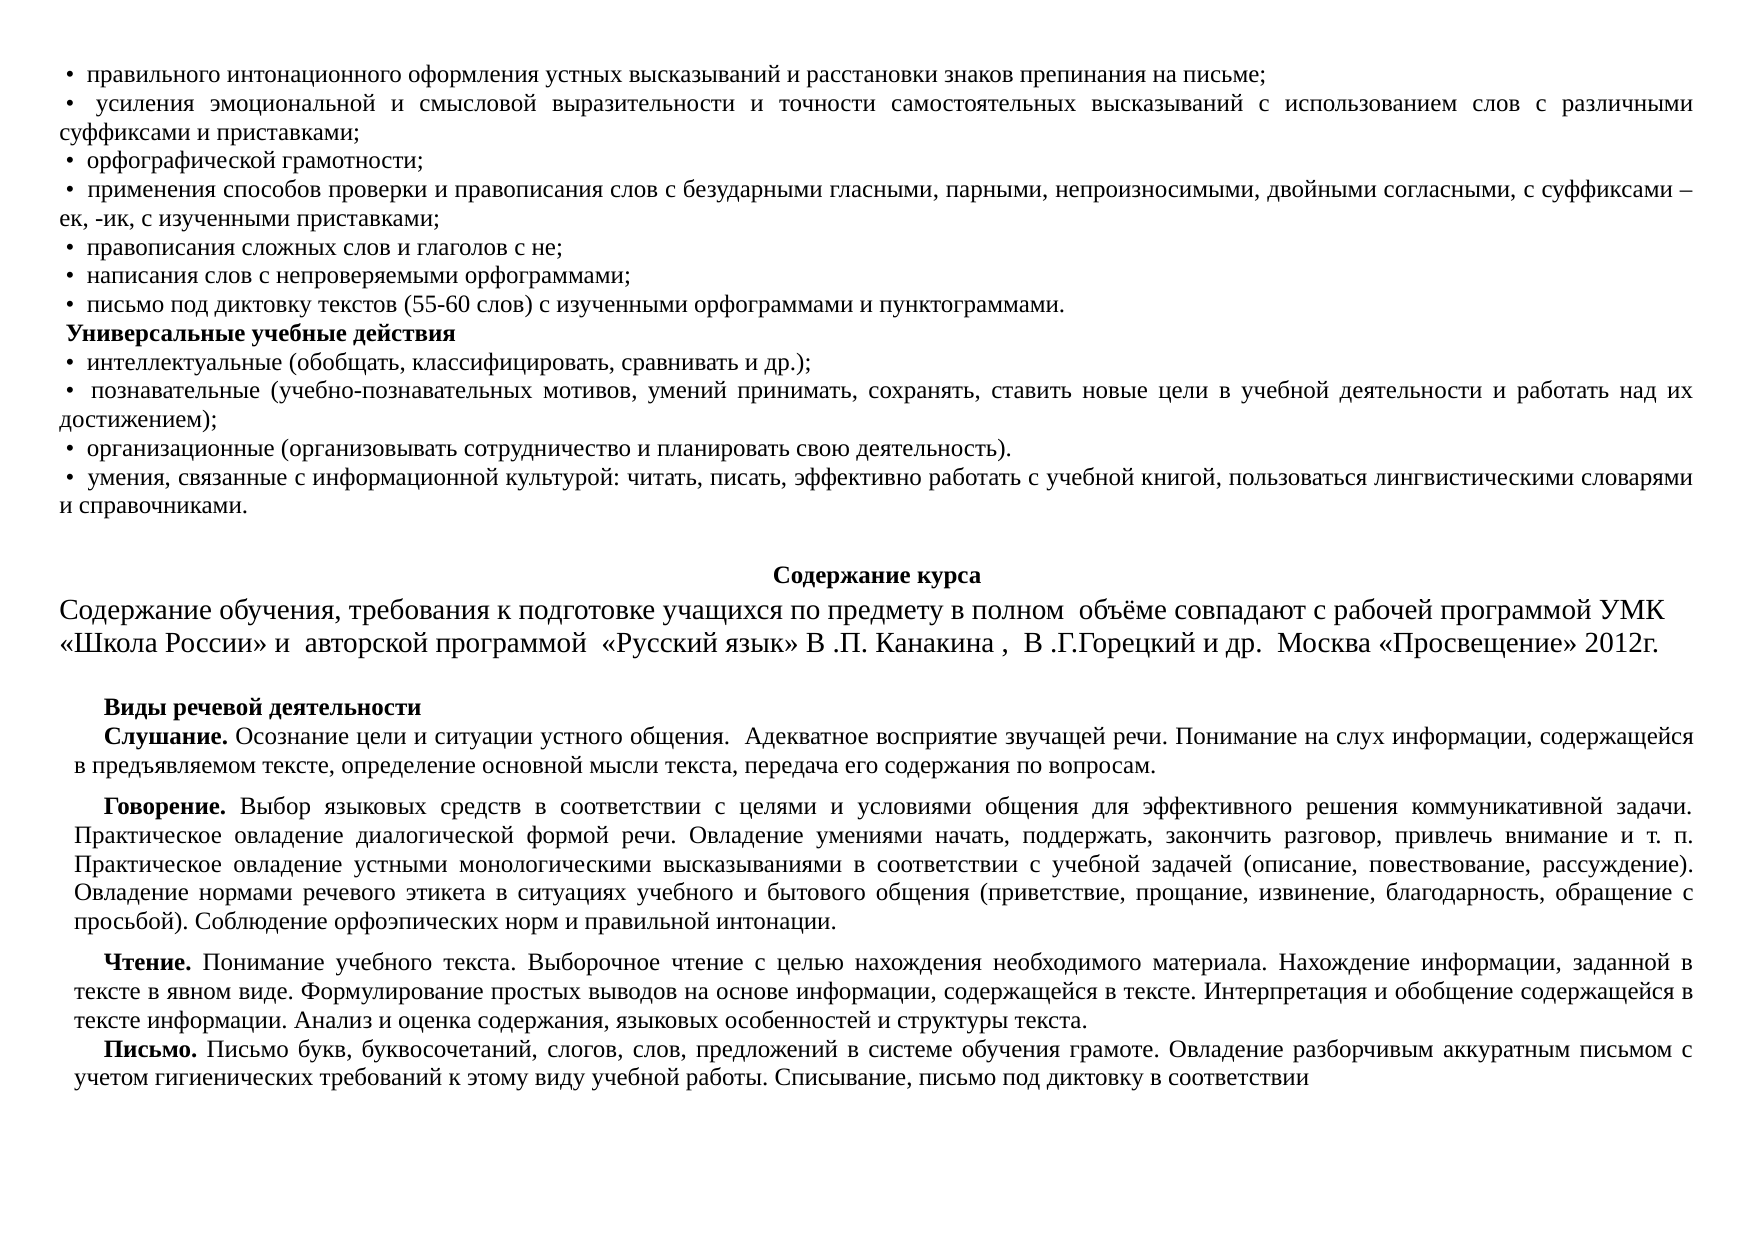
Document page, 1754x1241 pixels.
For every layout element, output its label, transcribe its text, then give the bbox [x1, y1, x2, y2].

text • правописания сложных слов и глаголов с не; [59, 232, 1695, 260]
text • орфографической грамотности; [59, 145, 1695, 174]
text • интеллектуальные (обобщать, классифицировать, сравнивать и др.); [59, 347, 1695, 375]
text Содержание обучения, требования к подготовке учащихся по предмету в полном объёме совпадают с рабочей программой УМК «Школа России» и авторской программой «Русский язык» В .П. Канакина , В .Г.Горецкий и др. Москва «Просвещение» 2012г. [59, 592, 1695, 659]
text Содержание курса [59, 560, 1695, 589]
text Говорение. Выбор языковых средств в соответствии с целями и условиями общения для эффективного решения коммуникативной задачи. Практическое овладение диалогической формой речи. Овладение умениями начать, поддержать, закончить разговор, привлечь внимание и т. п. Практическое овладение устными монологическими высказываниями в соответствии с учебной задачей (описание, повествование, рассуждение). Овладение нормами речевого этикета в ситуациях учебного и бытового общения (приветствие, прощание, извинение, благодарность, обращение с просьбой). Соблюдение орфоэпических норм и правильной интонации. [74, 791, 1695, 935]
text • организационные (организовывать сотрудничество и планировать свою деятельность). [59, 433, 1695, 462]
text • письмо под диктовку текстов (55-60 слов) с изученными орфограммами и пунктограммами. [59, 289, 1695, 318]
text • познавательные (учебно-познавательных мотивов, умений принимать, сохранять, ставить новые цели в учебной деятельности и работать над их достижением); [59, 375, 1695, 433]
text Виды речевой деятельности [74, 692, 1695, 721]
text Слушание. Осознание цели и ситуации устного общения. Адекватное восприятие звучащей речи. Понимание на слух информации, содержащейся в предъявляемом тексте, определение основной мысли текста, передача его содержания по вопросам. [74, 721, 1695, 779]
text • правильного интонационного оформления устных высказываний и расстановки знаков препинания на письме; [59, 59, 1695, 88]
text Чтение. Понимание учебного текста. Выборочное чтение с целью нахождения необходимого материала. Нахождение информации, заданной в тексте в явном виде. Формулирование простых выводов на основе информации, содержащейся в тексте. Интерпретация и обобщение содержащейся в тексте информации. Анализ и оценка содержания, языковых особенностей и структуры текста. [74, 947, 1695, 1034]
text • усиления эмоциональной и смысловой выразительности и точности самостоятельных высказываний с использованием слов с различными суффиксами и приставками; [59, 88, 1695, 145]
text • применения способов проверки и правописания слов с безударными гласными, парными, непроизносимыми, двойными согласными, с суффиксами –ек, -ик, с изученными приставками; [59, 174, 1695, 232]
text Универсальные учебные действия [59, 318, 1695, 347]
text Письмо. Письмо букв, буквосочетаний, слогов, слов, предложений в системе обучения грамоте. Овладение разборчивым аккуратным письмом с учетом гигиенических требований к этому виду учебной работы. Списывание, письмо под диктовку в соответствии [74, 1034, 1695, 1091]
text • написания слов с непроверяемыми орфограммами; [59, 260, 1695, 289]
text • умения, связанные с информационной культурой: читать, писать, эффективно работать с учебной книгой, пользоваться лингвистическими словарями и справочниками. [59, 462, 1695, 519]
